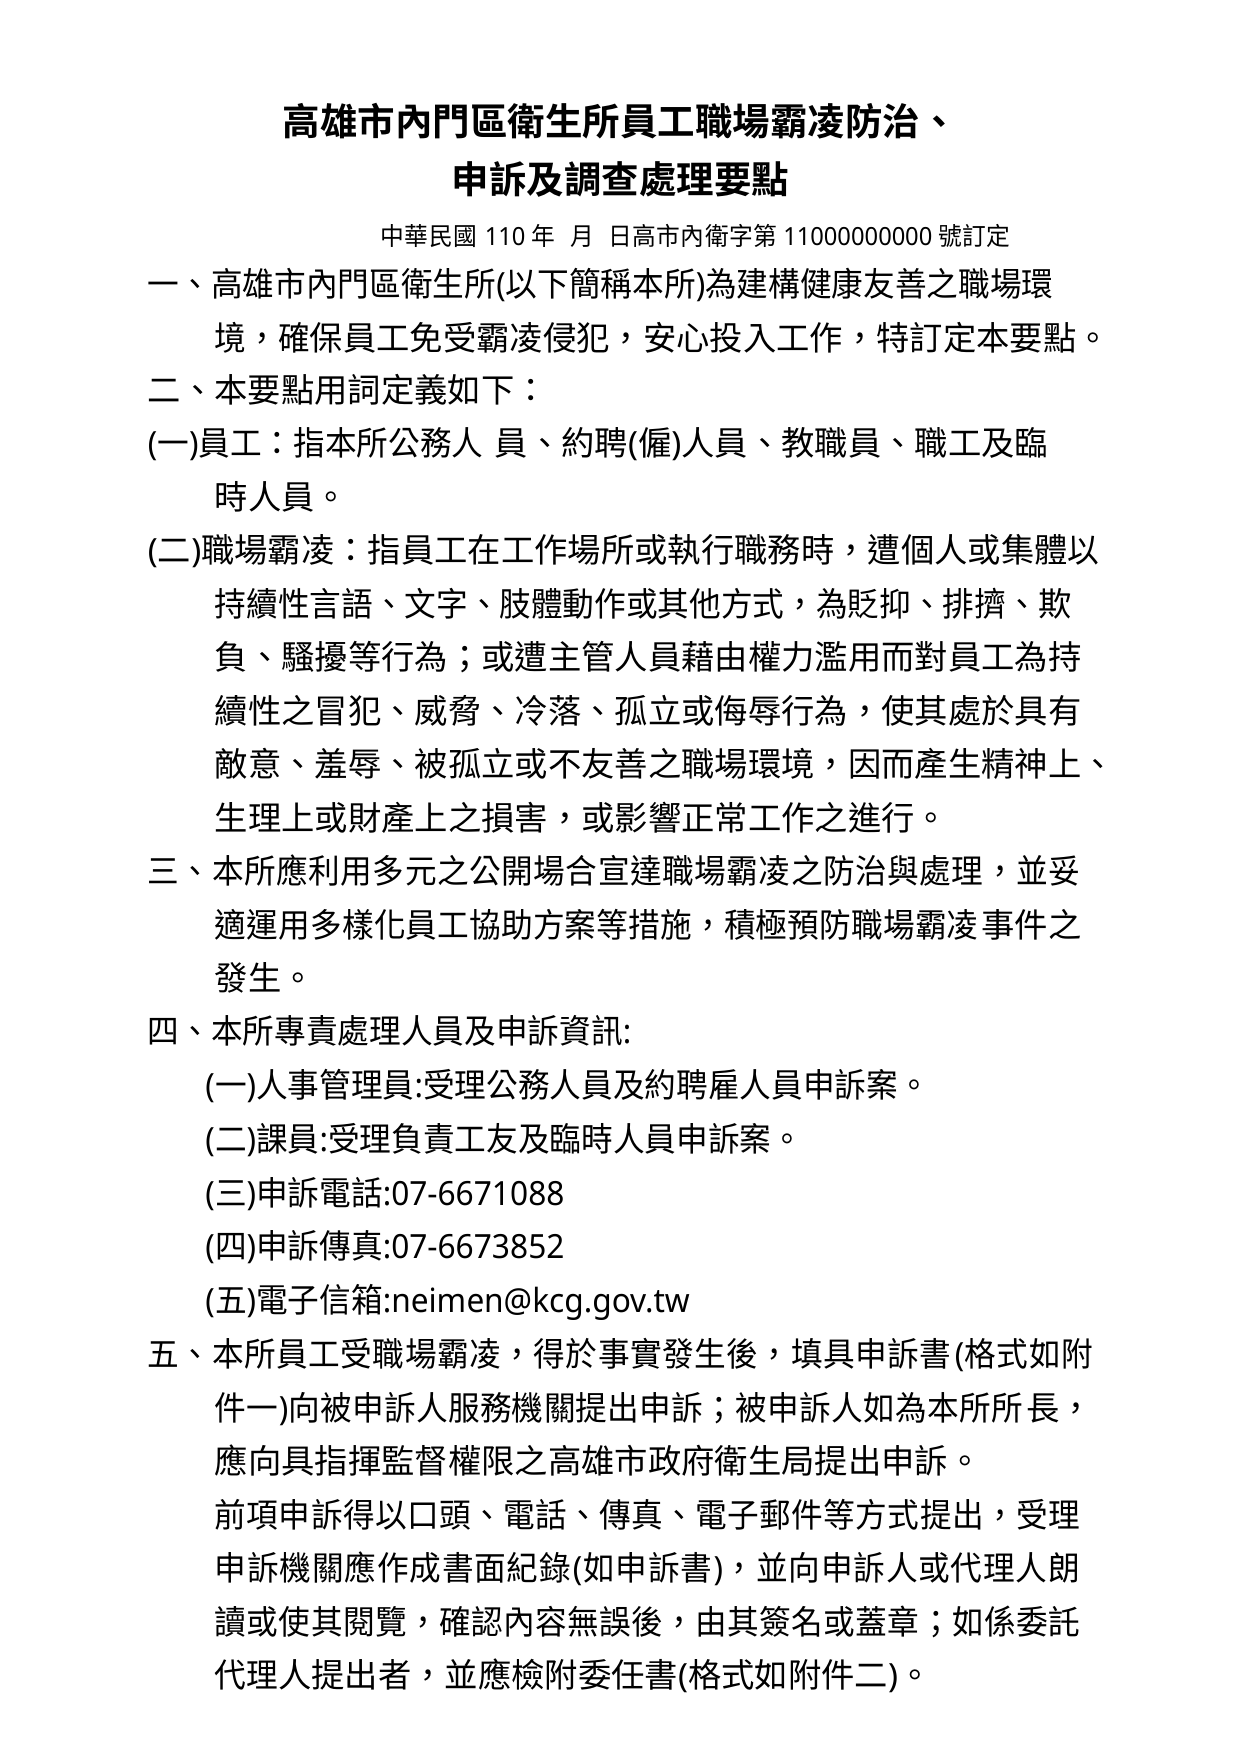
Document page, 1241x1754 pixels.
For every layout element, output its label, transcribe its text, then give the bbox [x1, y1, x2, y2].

text 中華民國 110 年 月 日高市內衛字第 11000000000 號訂定 [380, 217, 1113, 253]
text 四、本所專責處理人員及申訴資訊: [148, 1005, 1101, 1054]
text (四)申訴傳真:07-6673852 [148, 1220, 1101, 1269]
text (五)電子信箱:neimen@kcg.gov.tw [148, 1274, 1101, 1322]
text (一)人事管理員:受理公務人員及約聘雇人員申訴案。 [148, 1059, 1101, 1107]
text (一)員工：指本所公務人 員、約聘(僱)人員、教職員、職工及臨時人員。 [148, 417, 1048, 519]
text 三、本所應利用多元之公開場合宣達職場霸凌之防治與處理，並妥適運用多樣化員工協助方案等措施，積極預防職場霸凌事件之發生。 [148, 845, 1081, 1000]
text 二、本要點用詞定義如下： [148, 365, 1113, 412]
subtitle 高雄市內門區衛生所員工職場霸凌防治、申訴及調查處理要點 [281, 89, 959, 205]
text (二)職場霸凌：指員工在工作場所或執行職務時，遭個人或集體以持續性言語、文字、肢體動作或其他方式，為貶抑、排擠、欺負、騷擾等行為；或遭主管人員藉由權力濫用而對員工為持續性之冒犯、威脅、冷落、孤立或侮辱行為，使其處於具有敵意、羞辱、被孤立或不友善之職場環境，因而產生精神上、生理上或財產上之損害，或影響正常工作之進行。 [148, 524, 1100, 840]
text 一、高雄市內門區衛生所(以下簡稱本所)為建構健康友善之職場環境，確保員工免受霸凌侵犯，安心投入工作，特訂定本要點。 [148, 258, 1081, 360]
text (三)申訴電話:07-6671088 [148, 1166, 1101, 1215]
text 前項申訴得以口頭、電話、傳真、電子郵件等方式提出，受理申訴機關應作成書面紀錄(如申訴書)，並向申訴人或代理人朗讀或使其閱覽，確認內容無誤後，由其簽名或蓋章；如係委託代理人提出者，並應檢附委任書(格式如附件二)。 [214, 1488, 1081, 1697]
text (二)課員:受理負責工友及臨時人員申訴案。 [148, 1113, 1101, 1161]
text 五、本所員工受職場霸凌，得於事實發生後，填具申訴書(格式如附件一)向被申訴人服務機關提出申訴；被申訴人如為本所所長，應向具指揮監督權限之高雄市政府衛生局提出申訴。 [148, 1328, 1093, 1483]
